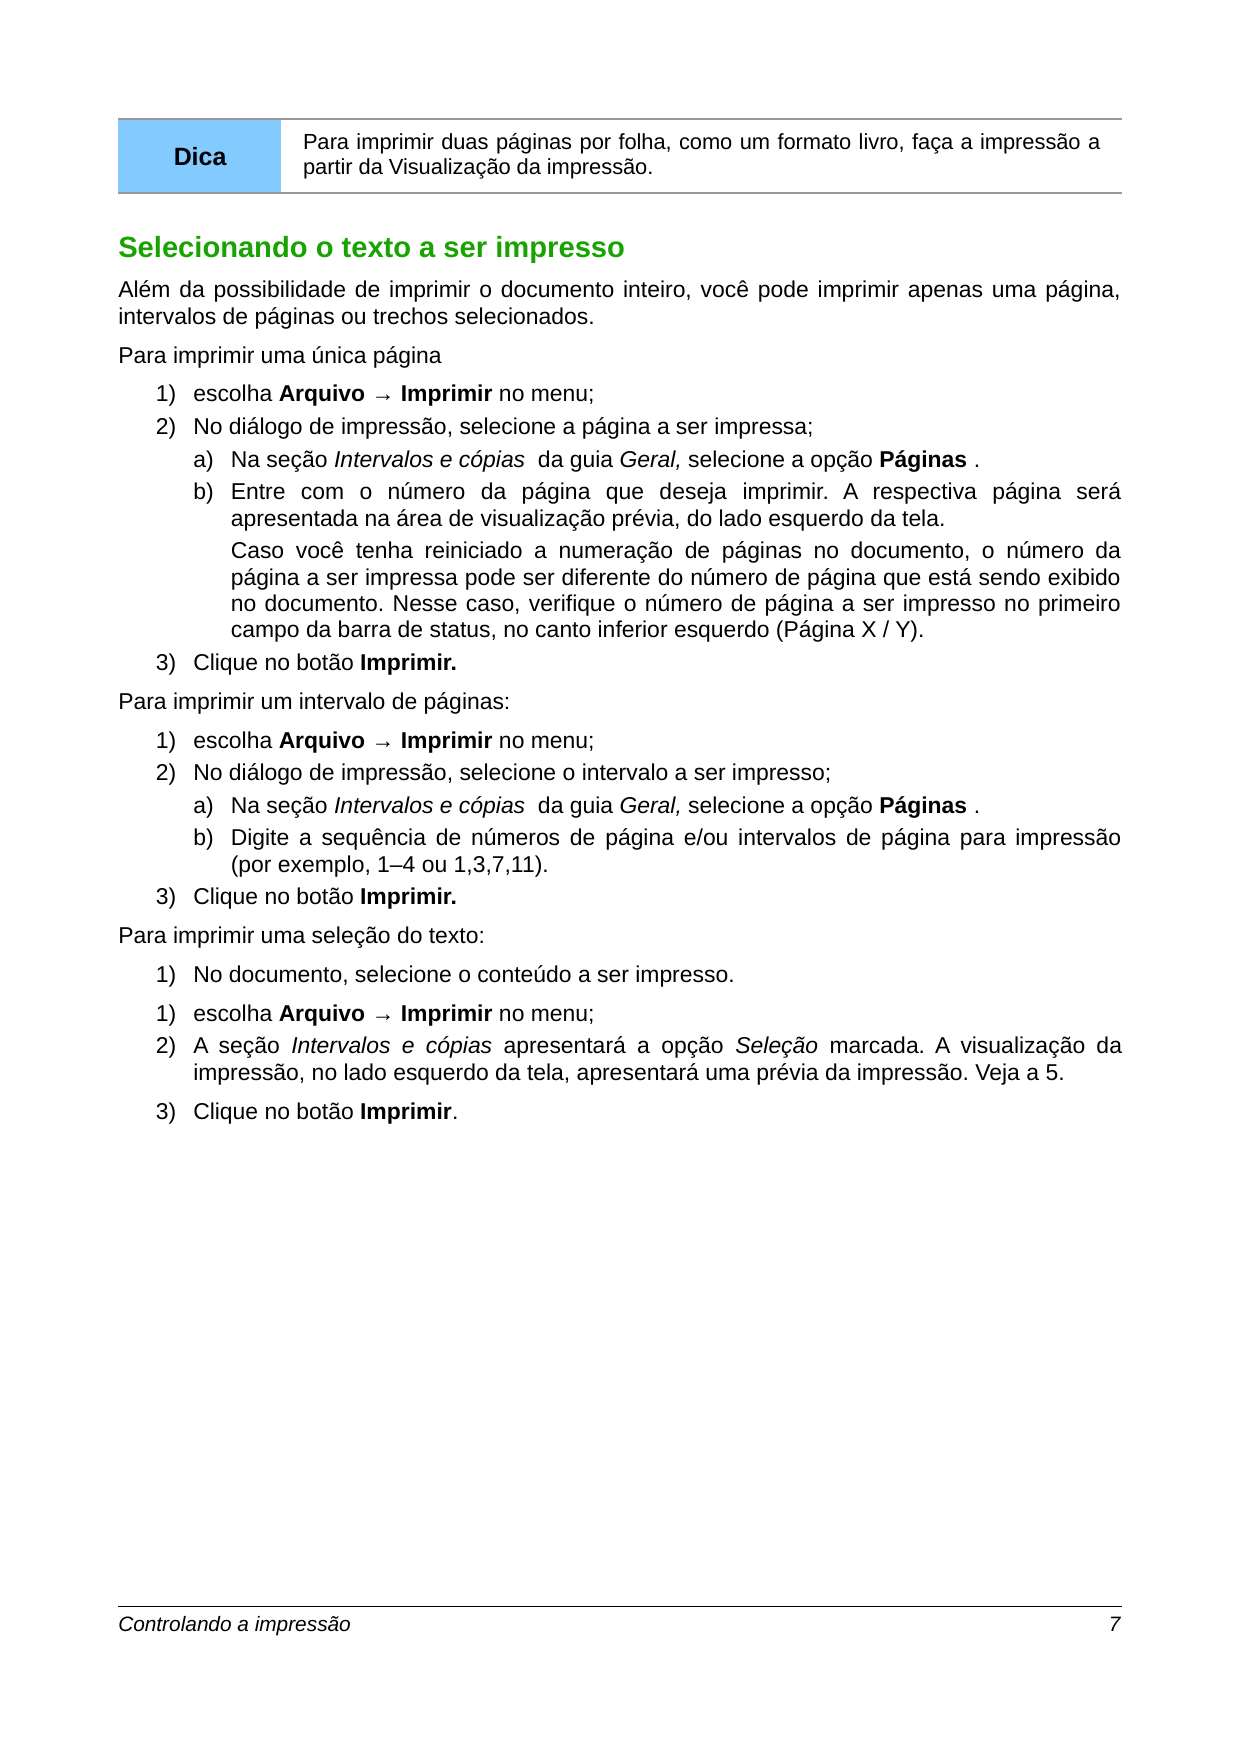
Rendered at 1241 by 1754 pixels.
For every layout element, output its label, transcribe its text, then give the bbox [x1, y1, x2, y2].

list Clique no botão Imprimir. [156, 883, 1122, 910]
text Para imprimir uma única página [118, 342, 1122, 368]
list Clique no botão Imprimir. [156, 1098, 1122, 1124]
subtitle Selecionando o texto a ser impresso [118, 230, 1122, 264]
list escolha Arquivo → Imprimir no menu; [156, 727, 1122, 753]
list Clique no botão Imprimir. [156, 649, 1122, 675]
text Para imprimir um intervalo de páginas: [118, 688, 1122, 714]
text Para imprimir uma seleção do texto: [118, 922, 1122, 948]
list No diálogo de impressão, selecione a página a ser impressa; [156, 413, 1122, 439]
list Digite a sequência de números de página e/ou intervalos de página para impressão (por exemplo, 1–4 ou 1,3,7,11). [193, 824, 1122, 877]
list Na seção Intervalos e cópias da guia Geral, selecione a opção Páginas . [193, 792, 1122, 818]
list No diálogo de impressão, selecione o intervalo a ser impresso; [156, 759, 1122, 786]
list escolha Arquivo → Imprimir no menu; [156, 1000, 1122, 1026]
list escolha Arquivo → Imprimir no menu; [156, 380, 1122, 407]
list No documento, selecione o conteúdo a ser impresso. [156, 961, 1122, 987]
table_header Dica [118, 120, 281, 192]
list A seção Intervalos e cópias apresentará a opção Seleção marcada. A visualização da impressão, no lado esquerdo da tela, apresentará uma prévia da impressão. Veja a Figura 5. [156, 1032, 1122, 1085]
list Caso você tenha reiniciado a numeração de páginas no documento, o número da página a ser impressa pode ser diferente do número de página que está sendo exibido no documento. Nesse caso, verifique o número de página a ser impresso no primeiro campo da barra de status, no canto inferior esquerdo (Página X / Y). [231, 537, 1122, 643]
text Além da possibilidade de imprimir o documento inteiro, você pode imprimir apenas uma página, intervalos de páginas ou trechos selecionados. [118, 276, 1122, 329]
list Entre com o número da página que deseja imprimir. A respectiva página será apresentada na área de visualização prévia, do lado esquerdo da tela. [193, 478, 1122, 531]
table_header Para imprimir duas páginas por folha, como um formato livro, faça a impressão a partir da Visualização da impressão. [281, 120, 1122, 192]
list Na seção Intervalos e cópias da guia Geral, selecione a opção Páginas . [193, 446, 1122, 472]
